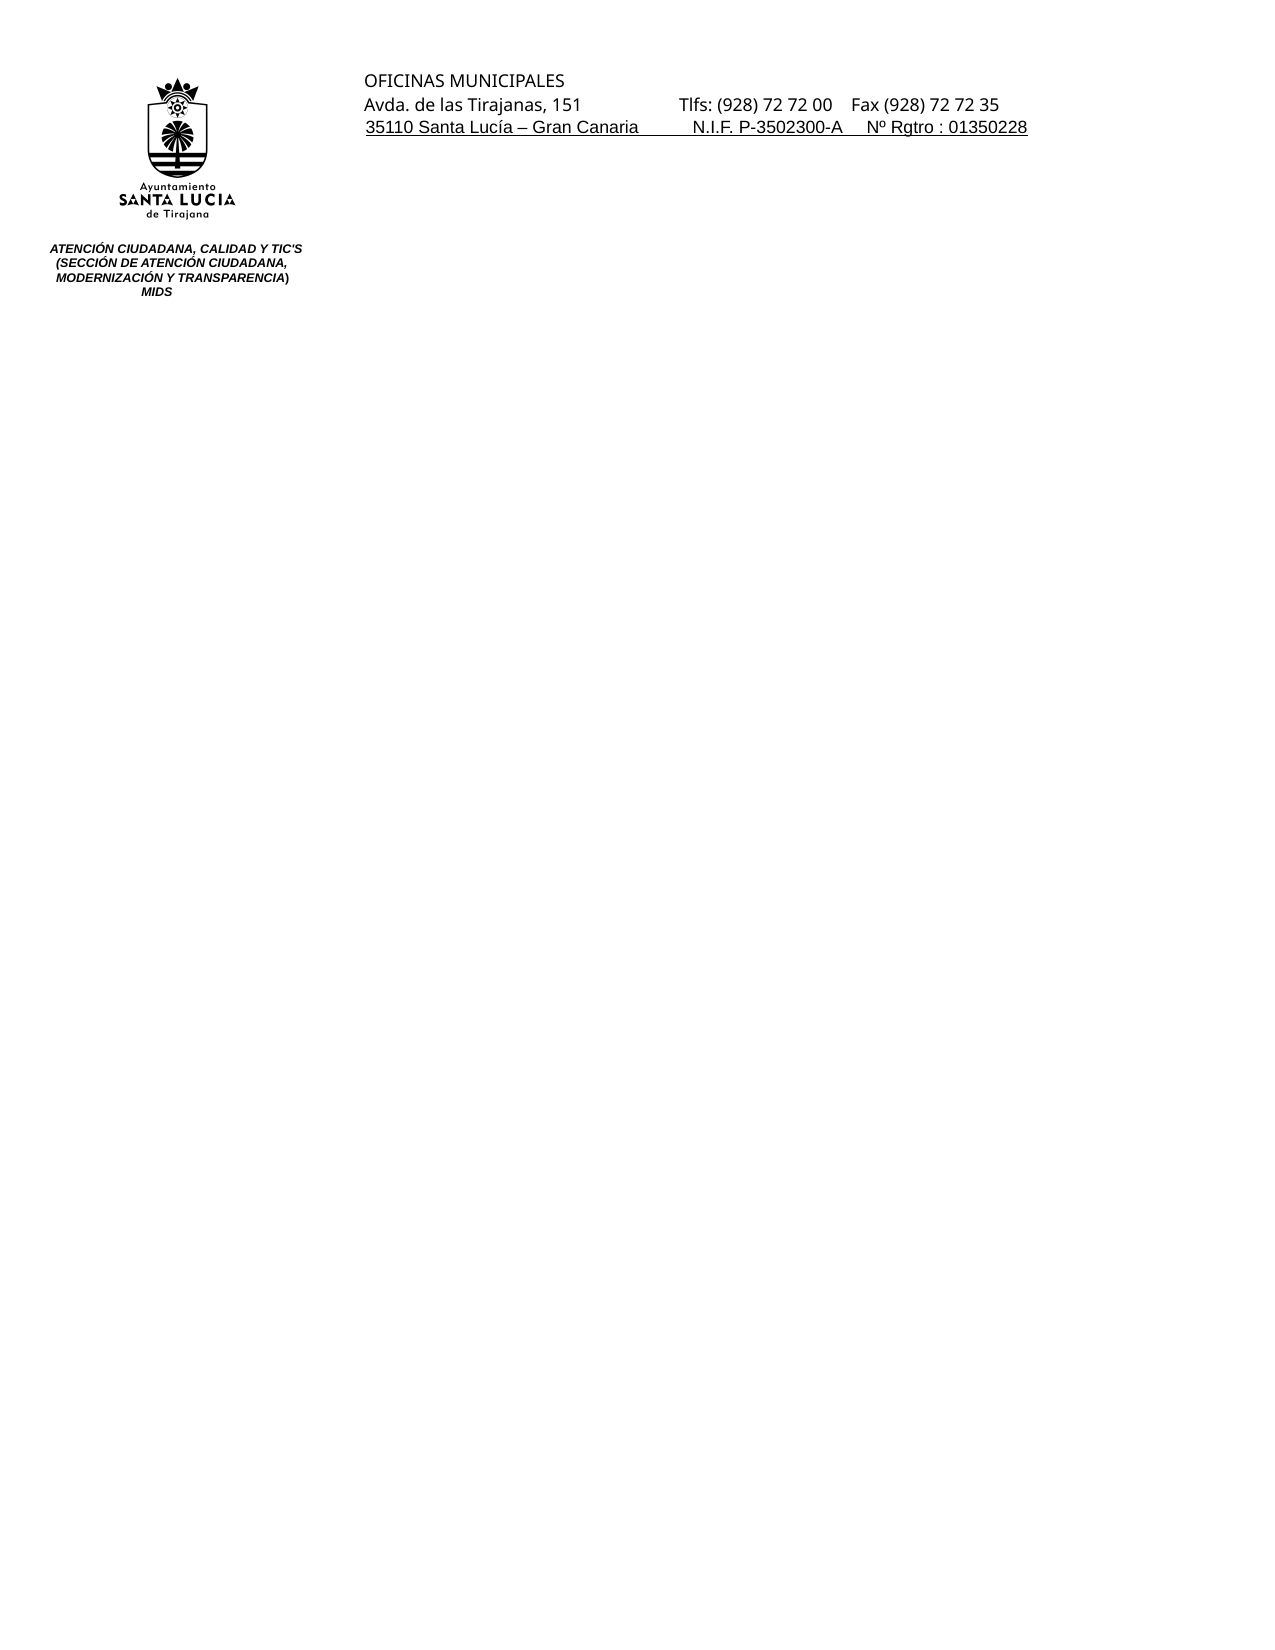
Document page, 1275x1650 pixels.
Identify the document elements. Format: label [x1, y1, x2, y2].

table_header [104, 299, 632, 457]
picture [97, 55, 258, 240]
table_header [632, 299, 1074, 457]
